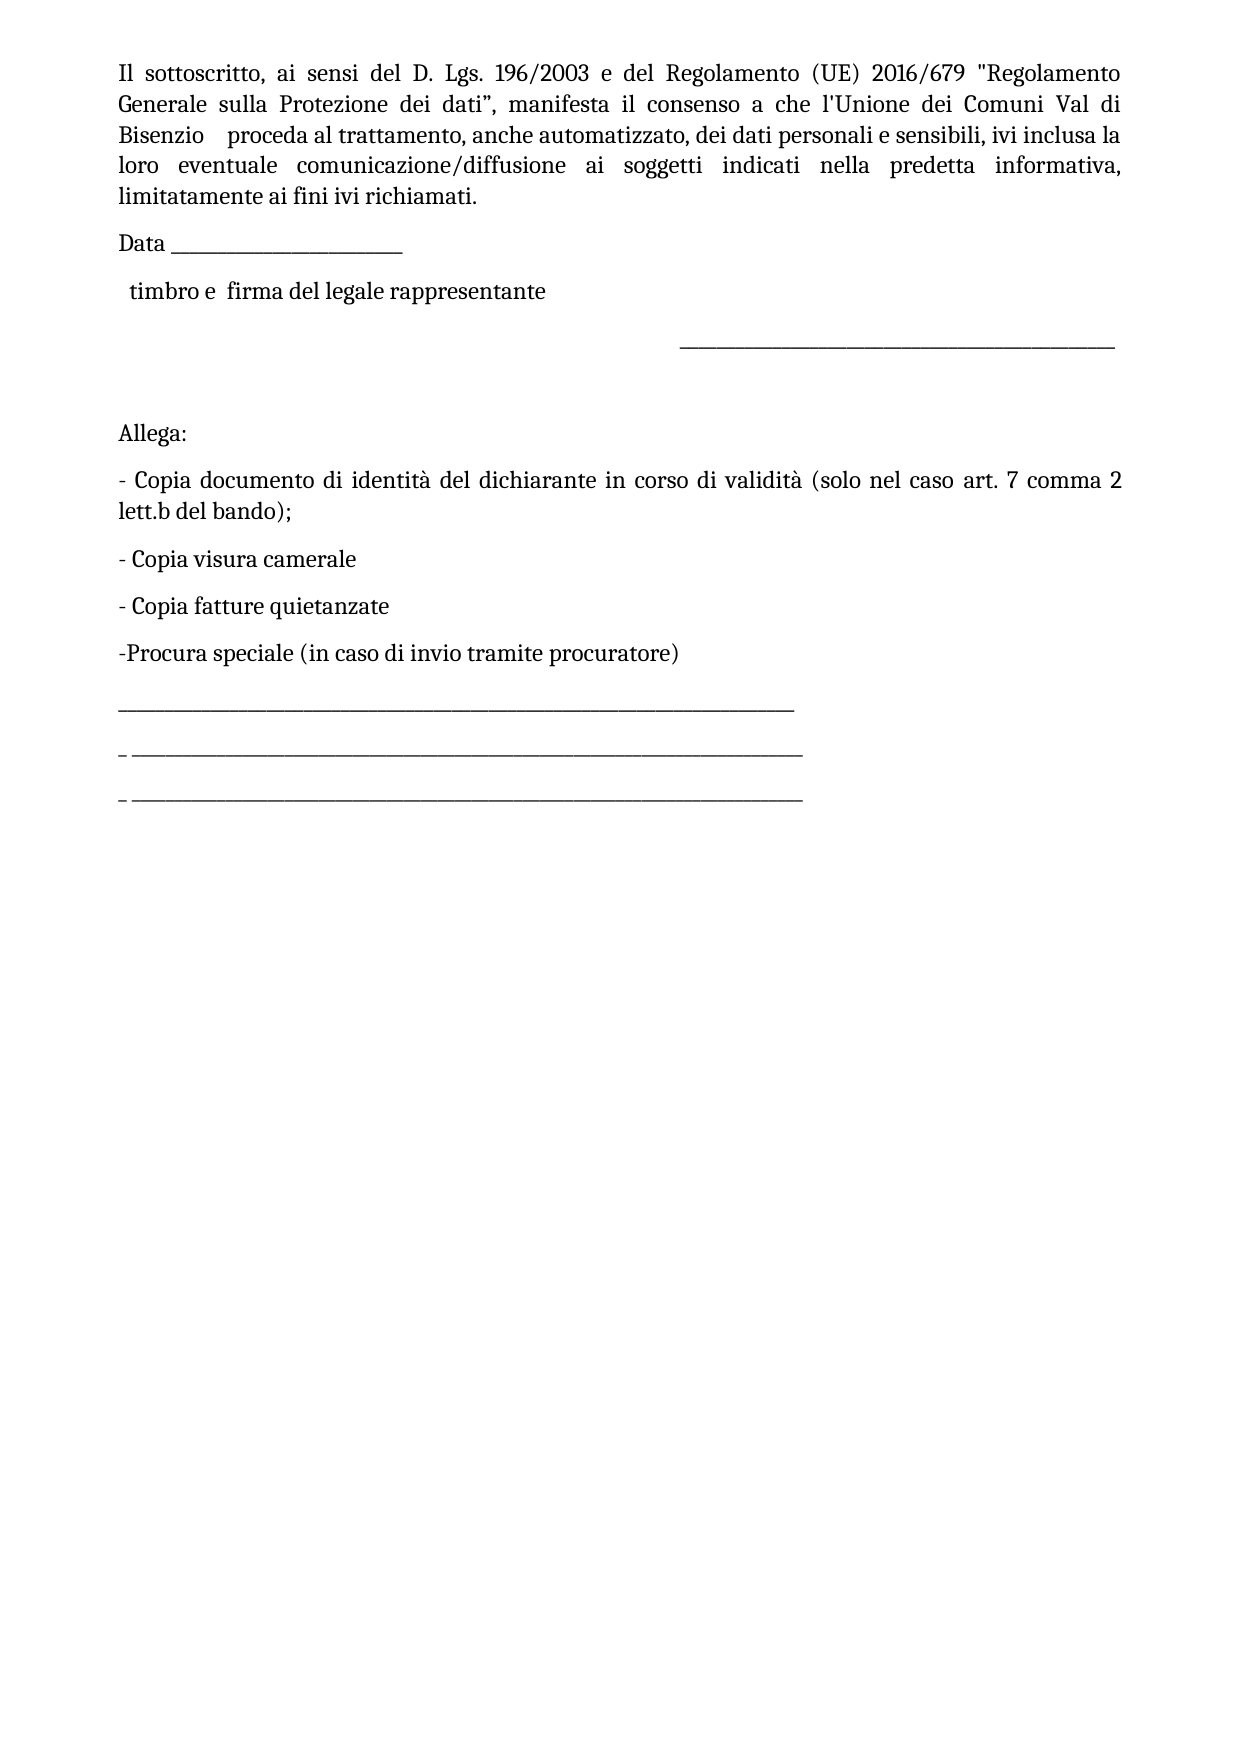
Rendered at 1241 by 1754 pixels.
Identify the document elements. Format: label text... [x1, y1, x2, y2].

text Il sottoscritto, ai sensi del D. Lgs. 196/2003 e del Regolamento (UE) 2016/679 "Regolamento Generale sulla Protezione dei dati”, manifesta il consenso a che l'Unione dei Comuni Val di Bisenzio proceda al trattamento, anche automatizzato, dei dati personali e sensibili, ivi inclusa la loro eventuale comunicazione/diffusione ai soggetti indicati nella predetta informativa, limitatamente ai fini ivi richiamati. [118, 59, 1122, 211]
text - Copia visura camerale [118, 544, 1122, 573]
text - Copia documento di identità del dichiarante in corso di validità (solo nel caso art. 7 comma 2 lett.b del bando); [118, 466, 1122, 526]
text timbro e firma del legale rappresentante [118, 277, 1122, 306]
text _________________________________________________________________________ [118, 687, 1122, 715]
text _ _______________________________________________________________________________ [118, 779, 1122, 805]
text Allega: [118, 419, 1122, 448]
text _______________________________________________ [118, 324, 1122, 353]
text _ _______________________________________________________________________________ [118, 734, 1122, 760]
text - Copia fatture quietanzate [118, 592, 1122, 621]
text -Procura speciale (in caso di invio tramite procuratore) [118, 639, 1122, 668]
text Data _________________________ [118, 229, 1122, 258]
